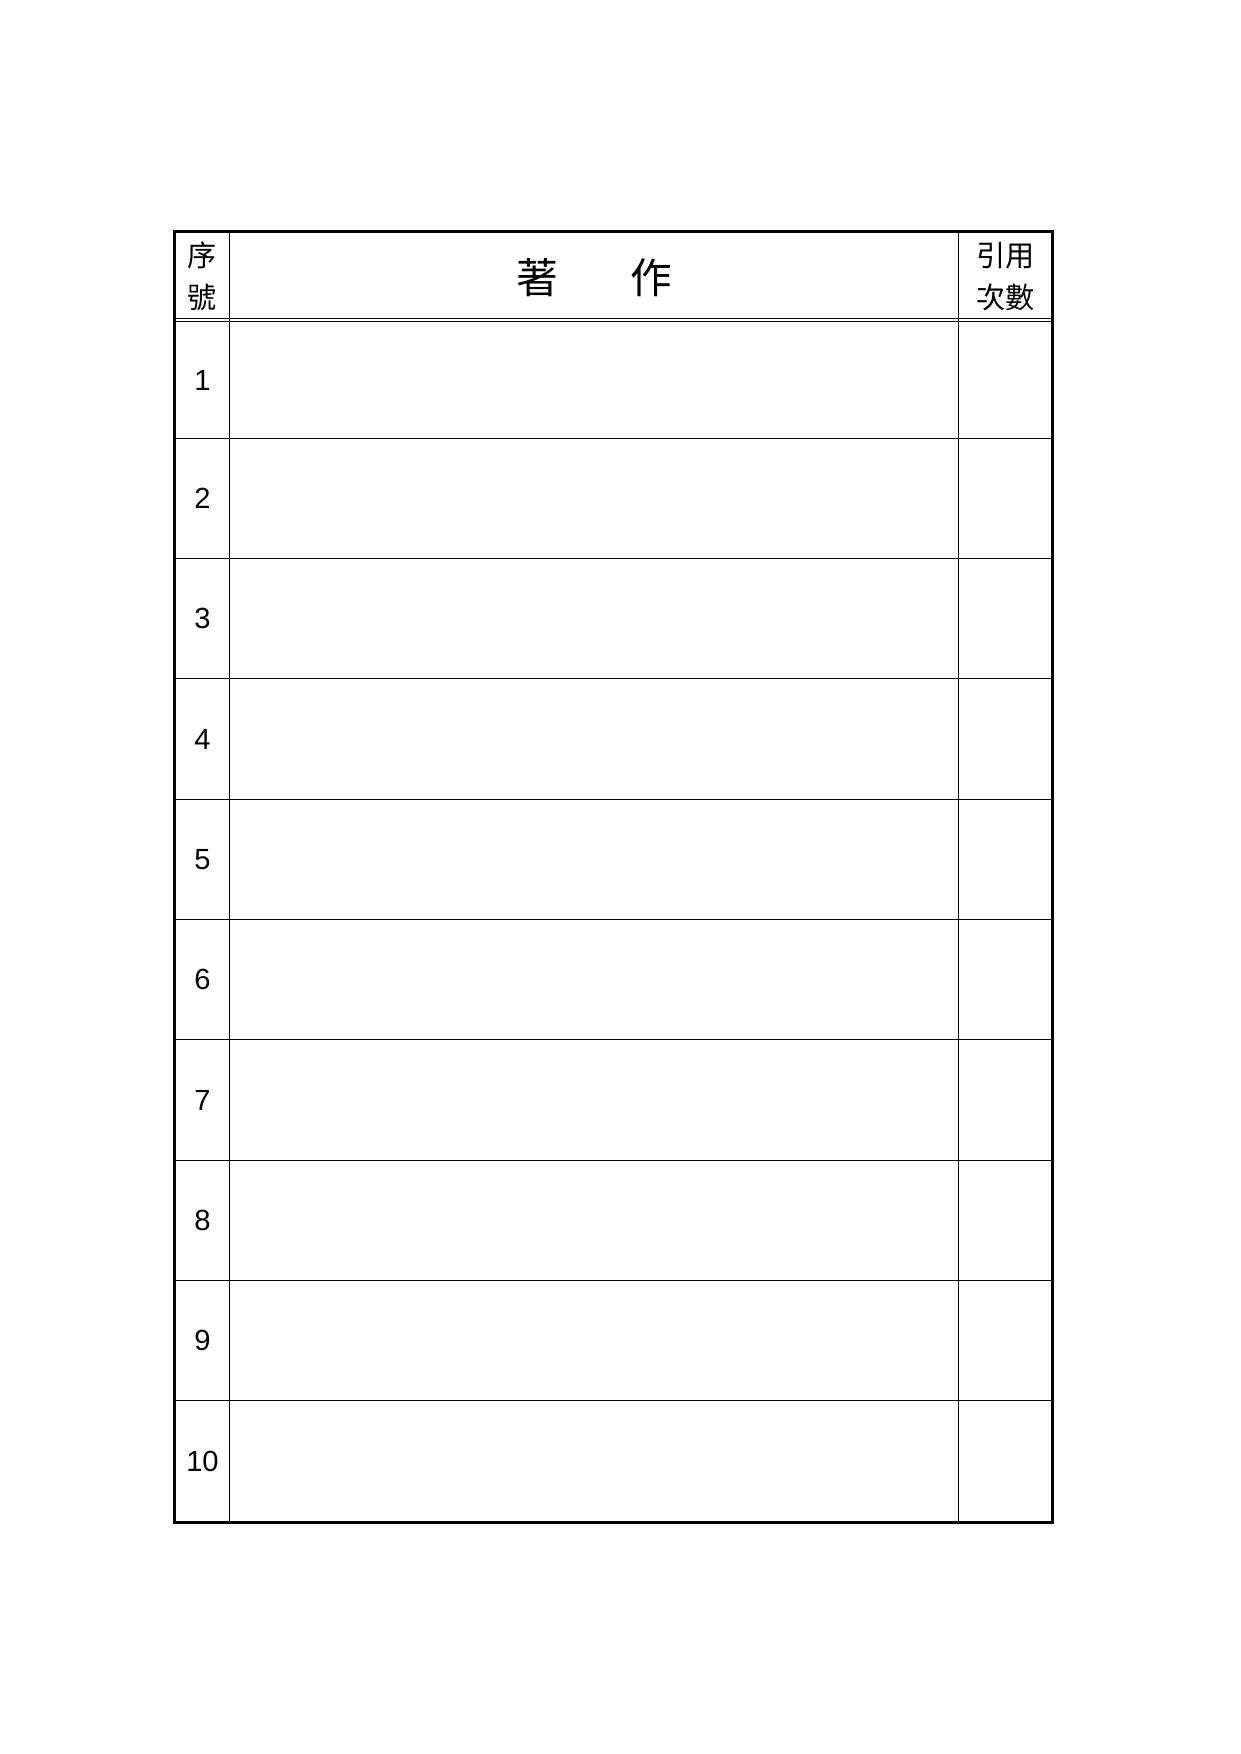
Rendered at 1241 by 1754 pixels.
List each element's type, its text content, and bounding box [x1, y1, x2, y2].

table_cell [230, 679, 958, 799]
table_cell [230, 920, 958, 1039]
table_cell 8 [176, 1161, 229, 1280]
table_cell 6 [176, 920, 229, 1039]
table_cell 1 [176, 322, 229, 438]
table_cell 10 [176, 1401, 229, 1521]
table_cell 4 [176, 679, 229, 799]
table_cell [230, 322, 958, 438]
table_cell [959, 679, 1051, 799]
table_cell 3 [176, 559, 229, 678]
table_cell [230, 1401, 958, 1521]
table_cell 2 [176, 439, 229, 558]
table_header 著 作 [230, 233, 958, 317]
table_cell [959, 322, 1051, 438]
table_cell [959, 559, 1051, 678]
table_cell [230, 1040, 958, 1159]
table_cell [230, 800, 958, 919]
table_cell [959, 1401, 1051, 1521]
table_cell [230, 1281, 958, 1400]
table_cell [959, 1281, 1051, 1400]
table_cell [959, 1161, 1051, 1280]
table_cell [959, 439, 1051, 558]
table_header 序號 [176, 233, 229, 317]
table_cell 5 [176, 800, 229, 919]
table_cell 9 [176, 1281, 229, 1400]
table_cell [230, 439, 958, 558]
table_cell 7 [176, 1040, 229, 1159]
table_cell [230, 1161, 958, 1280]
table_cell [959, 1040, 1051, 1159]
table_cell [959, 800, 1051, 919]
table_cell [959, 920, 1051, 1039]
table_header 引用次數 [959, 233, 1051, 317]
table_cell [230, 559, 958, 678]
